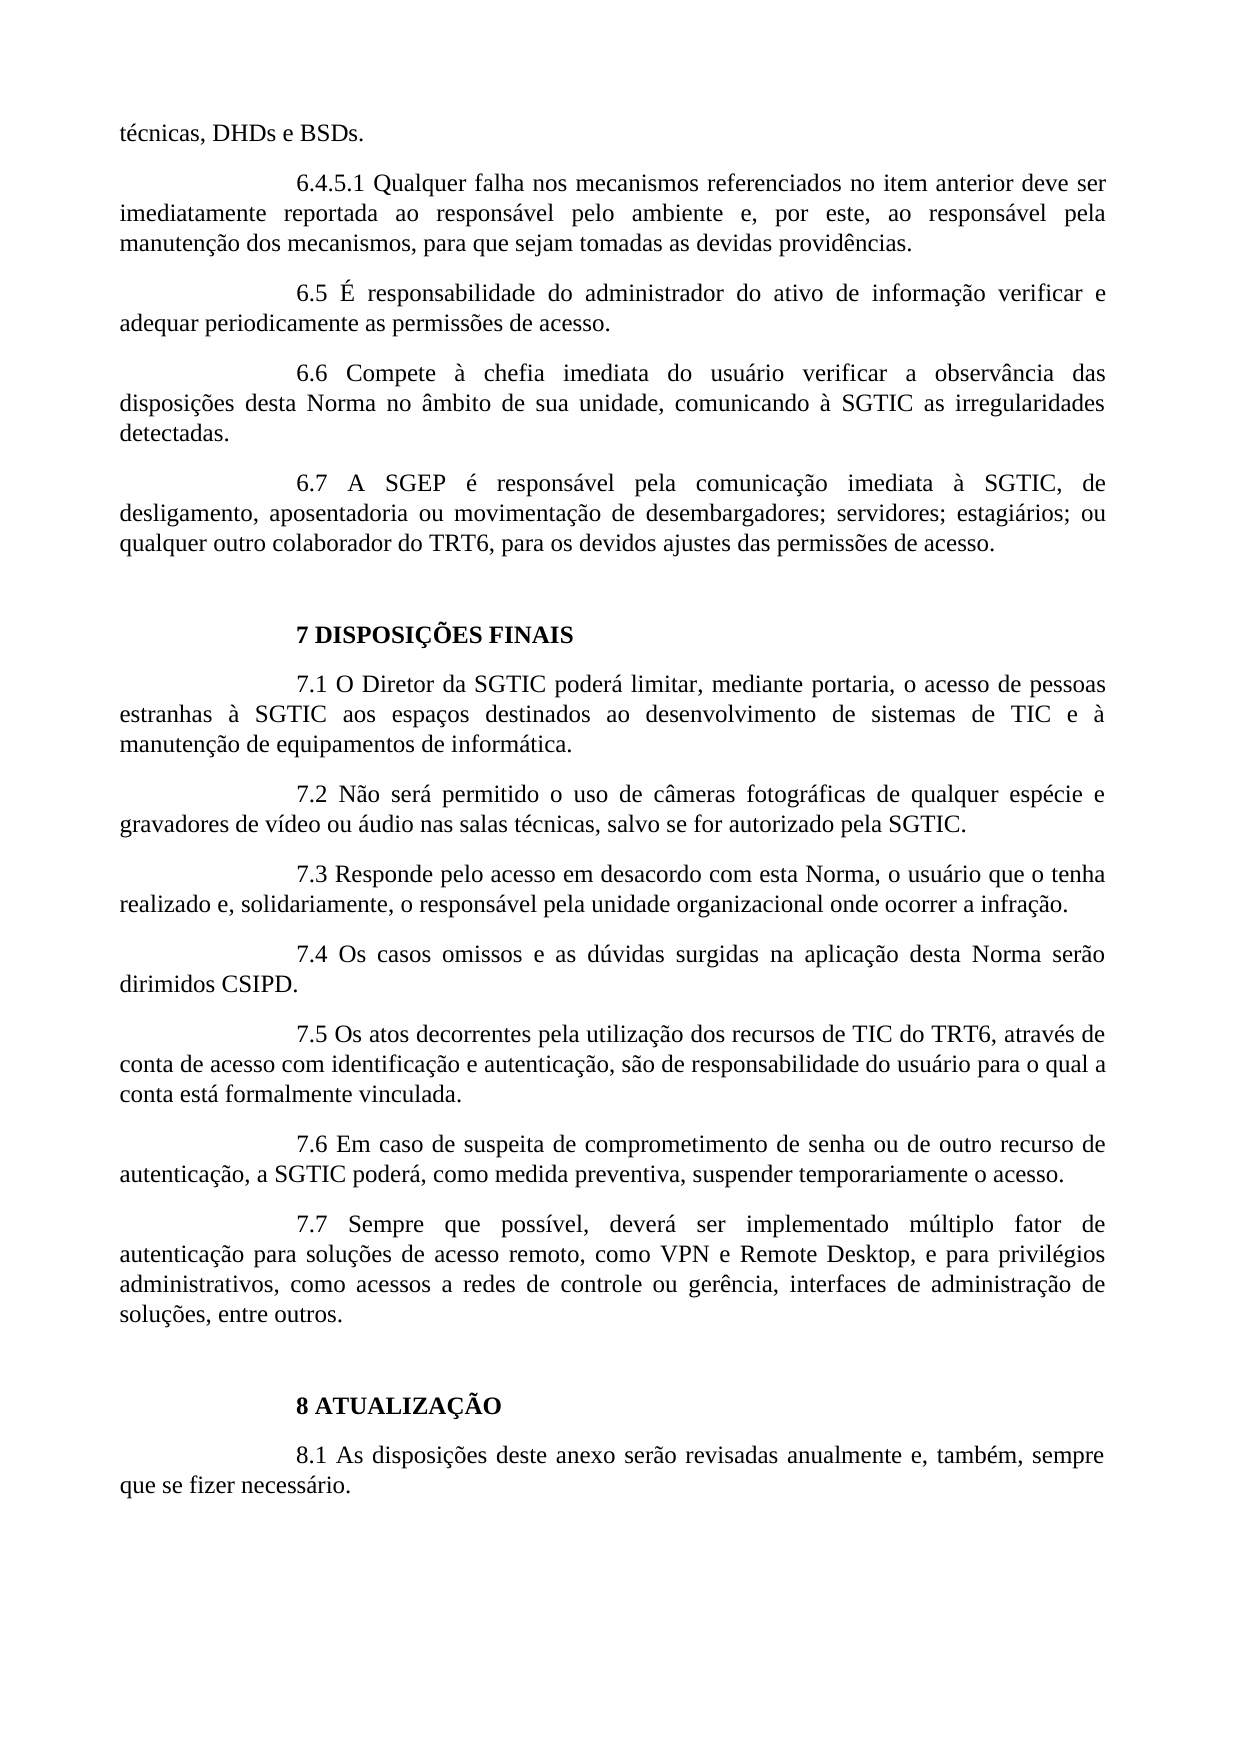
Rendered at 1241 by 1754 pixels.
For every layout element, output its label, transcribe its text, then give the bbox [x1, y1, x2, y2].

text 6.6 Compete à chefia imediata do usuário verificar a observância das disposições desta Norma no âmbito de sua unidade, comunicando à SGTIC as irregularidades detectadas. [119, 358, 1107, 447]
text 7.5 Os atos decorrentes pela utilização dos recursos de TIC do TRT6, através de conta de acesso com identificação e autenticação, são de responsabilidade do usuário para o qual a conta está formalmente vinculada. [119, 1019, 1107, 1108]
text 8.1 As disposições deste anexo serão revisadas anualmente e, também, sempre que se fizer necessário. [119, 1440, 1106, 1499]
text 8 ATUALIZAÇÃO [296, 1391, 1122, 1420]
text 7.7 Sempre que possível, deverá ser implementado múltiplo fator de autenticação para soluções de acesso remoto, como VPN e Remote Desktop, e para privilégios administrativos, como acessos a redes de controle ou gerência, interfaces de administração de soluções, entre outros. [119, 1209, 1107, 1328]
text 7 DISPOSIÇÕES FINAIS [296, 620, 1122, 649]
text 6.7 A SGEP é responsável pela comunicação imediata à SGTIC, de desligamento, aposentadoria ou movimentação de desembargadores; servidores; estagiários; ou qualquer outro colaborador do TRT6, para os devidos ajustes das permissões de acesso. [119, 468, 1107, 557]
text 6.5 É responsabilidade do administrador do ativo de informação verificar e adequar periodicamente as permissões de acesso. [119, 278, 1107, 337]
text 6.4.5.1 Qualquer falha nos mecanismos referenciados no item anterior deve ser imediatamente reportada ao responsável pelo ambiente e, por este, ao responsável pela manutenção dos mecanismos, para que sejam tomadas as devidas providências. [119, 168, 1107, 257]
text 7.6 Em caso de suspeita de comprometimento de senha ou de outro recurso de autenticação, a SGTIC poderá, como medida preventiva, suspender temporariamente o acesso. [119, 1129, 1107, 1188]
text 7.4 Os casos omissos e as dúvidas surgidas na aplicação desta Norma serão dirimidos CSIPD. [119, 939, 1107, 998]
text técnicas, DHDs e BSDs. [119, 118, 1107, 147]
text 7.3 Responde pelo acesso em desacordo com esta Norma, o usuário que o tenha realizado e, solidariamente, o responsável pela unidade organizacional onde ocorrer a infração. [119, 859, 1107, 918]
text 7.1 O Diretor da SGTIC poderá limitar, mediante portaria, o acesso de pessoas estranhas à SGTIC aos espaços destinados ao desenvolvimento de sistemas de TIC e à manutenção de equipamentos de informática. [119, 669, 1107, 758]
text 7.2 Não será permitido o uso de câmeras fotográficas de qualquer espécie e gravadores de vídeo ou áudio nas salas técnicas, salvo se for autorizado pela SGTIC. [119, 779, 1107, 838]
